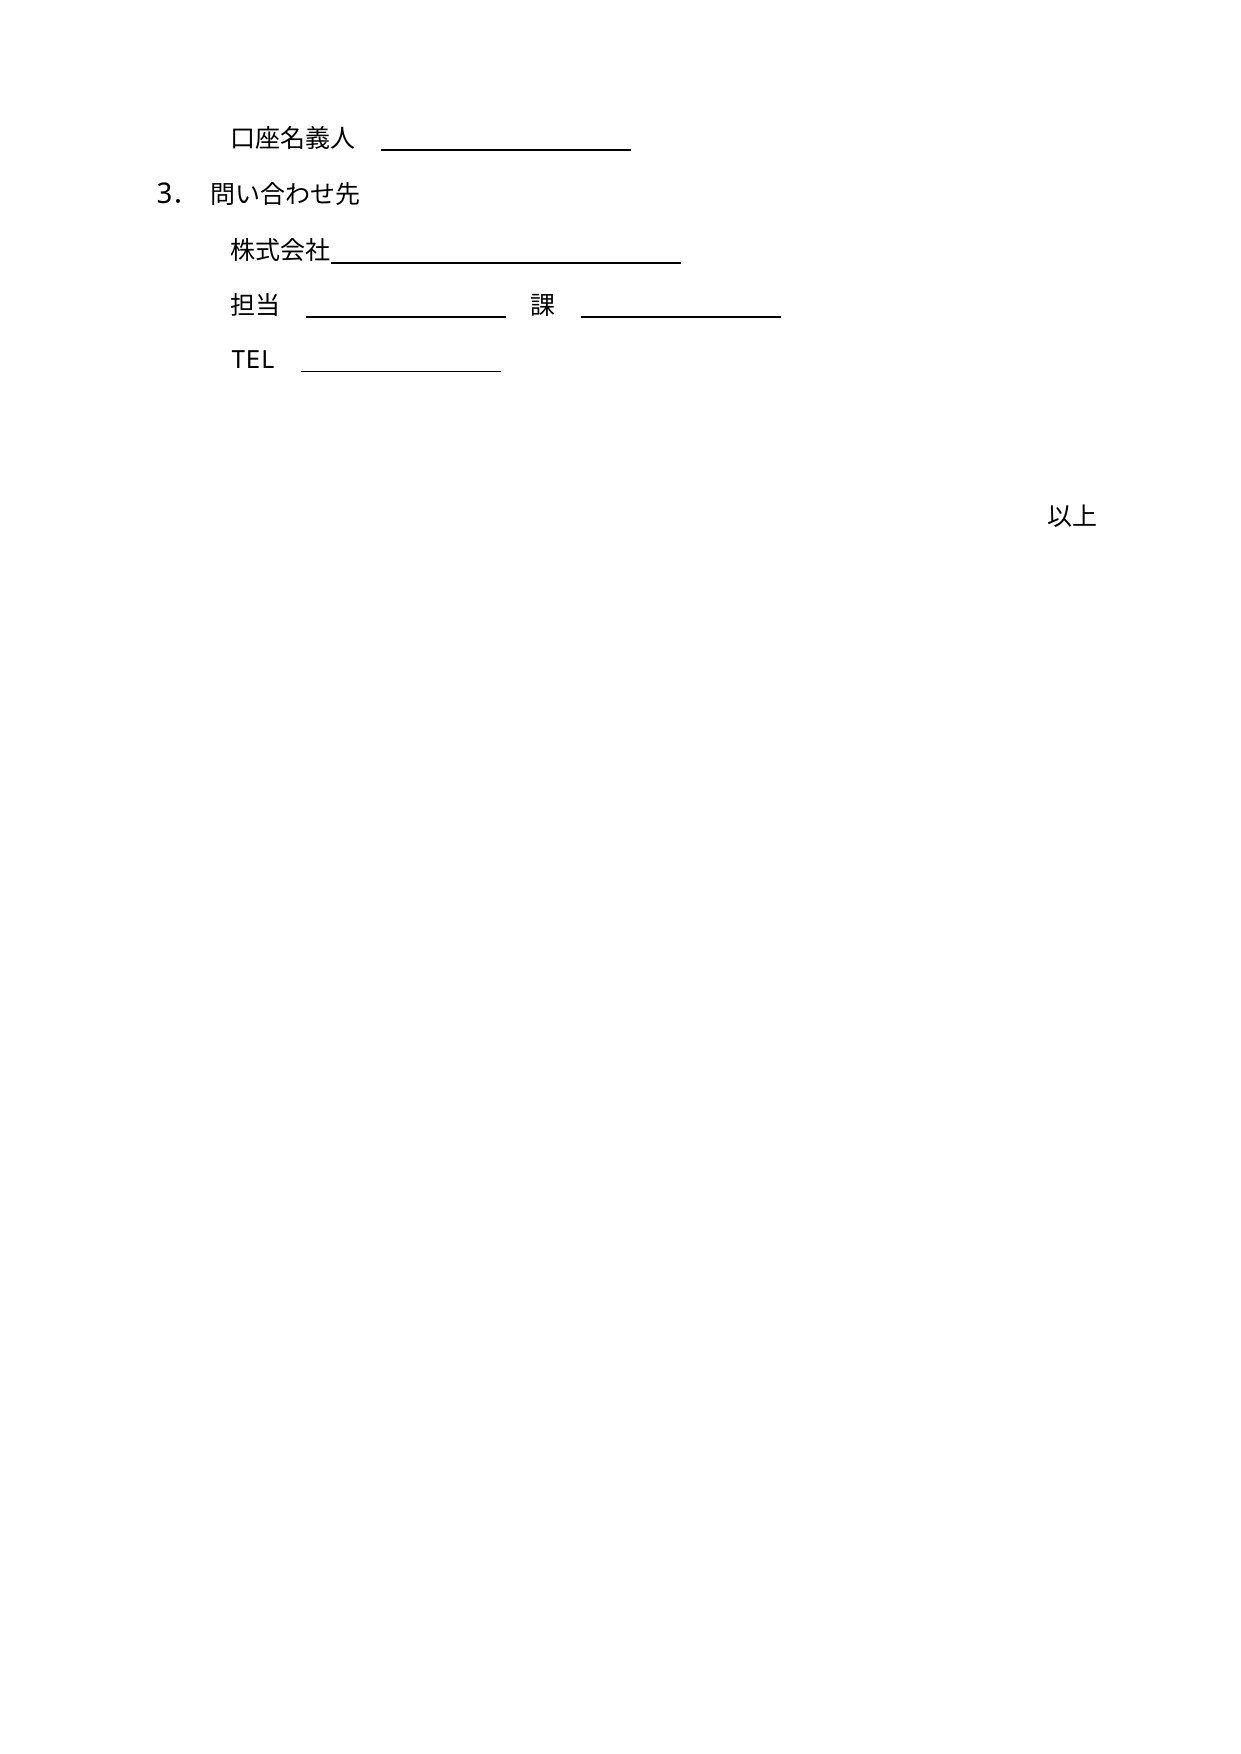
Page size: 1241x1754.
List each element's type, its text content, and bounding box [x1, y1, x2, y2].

list 担当 課 [193, 285, 1122, 321]
text 以上 [118, 496, 1122, 532]
list TEL [193, 339, 1122, 376]
list 株式会社 [193, 231, 1122, 267]
list 問い合わせ先 [156, 172, 1122, 211]
list 口座名義人 [193, 118, 1122, 154]
